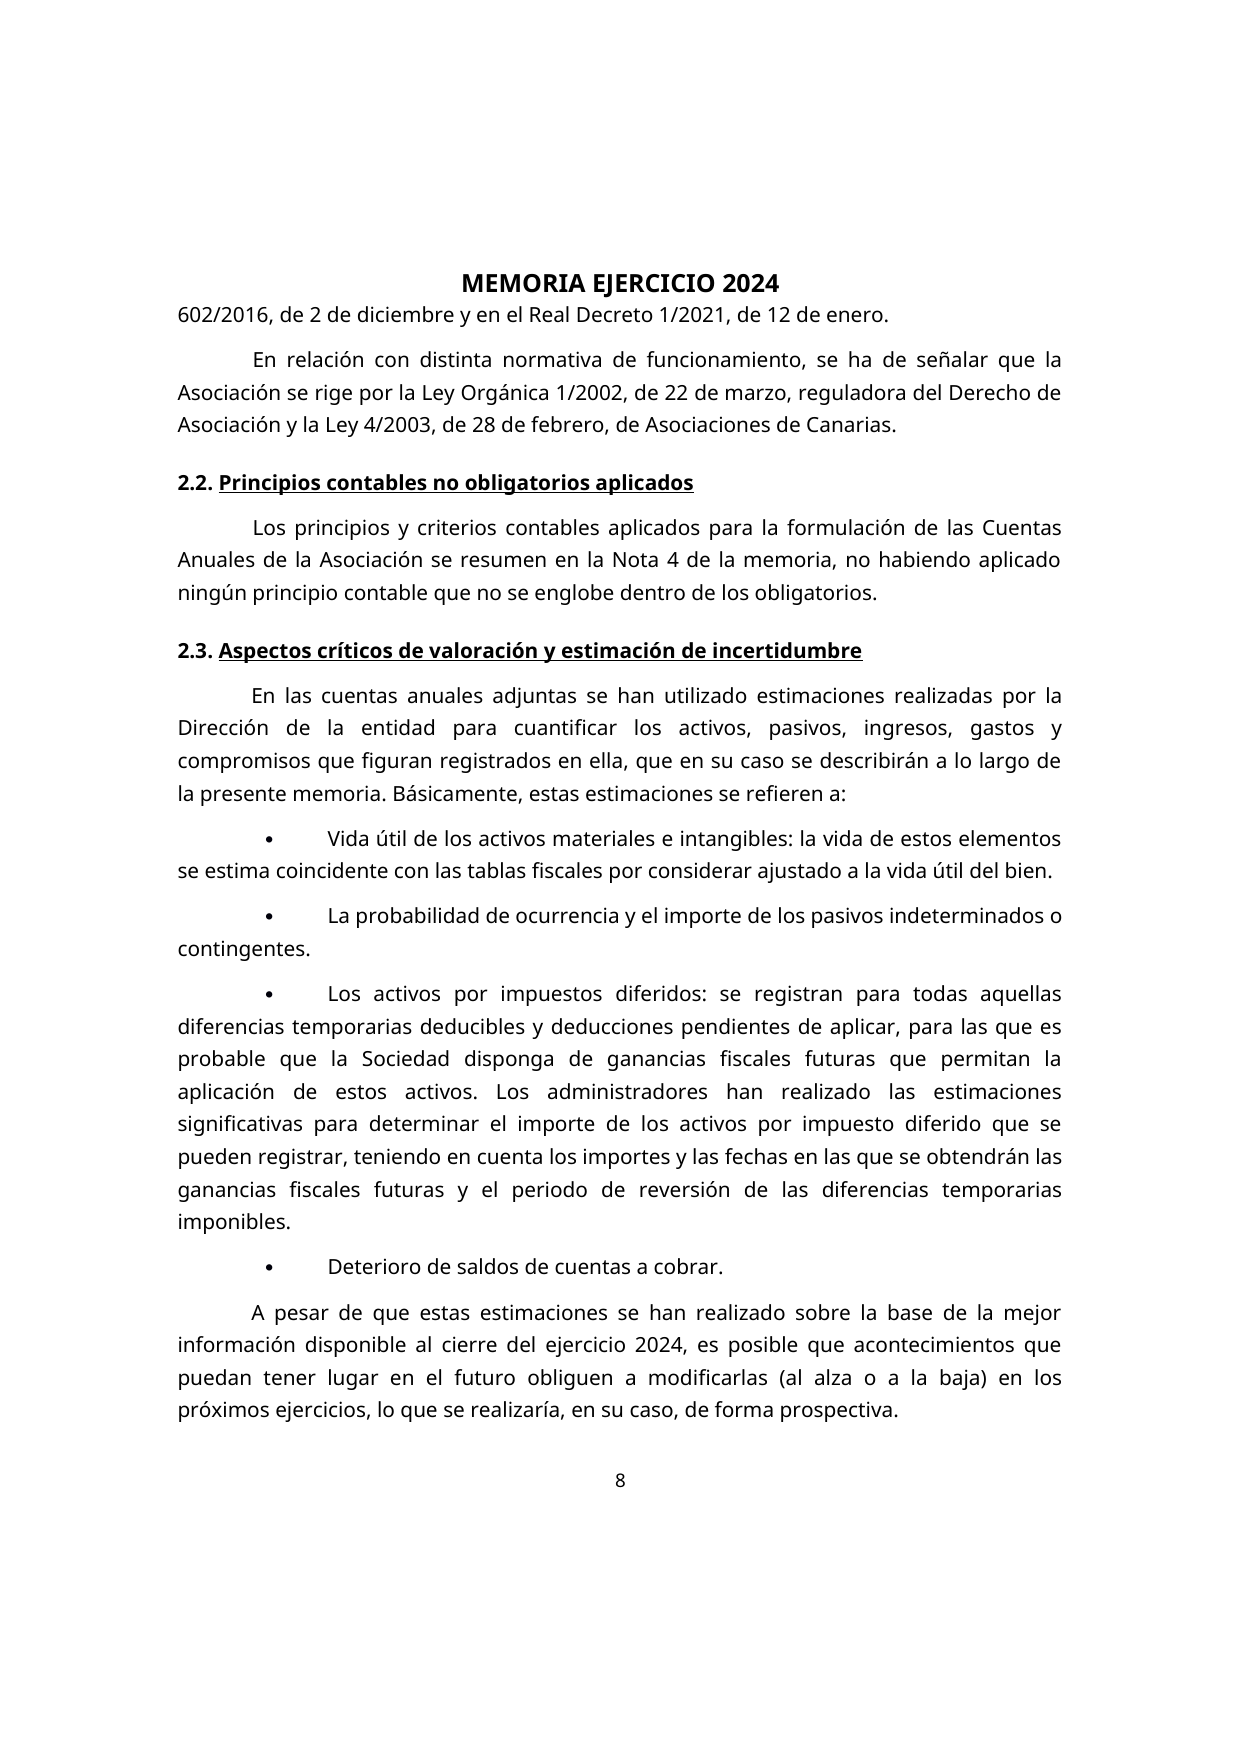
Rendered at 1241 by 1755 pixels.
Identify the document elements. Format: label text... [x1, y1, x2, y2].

text En las cuentas anuales adjuntas se han utilizado estimaciones realizadas por la Dirección de la entidad para cuantificar los activos, pasivos, ingresos, gastos y compromisos que figuran registrados en ella, que en su caso se describirán a lo largo de la presente memoria. Básicamente, estas estimaciones se refieren a: [177, 681, 1063, 807]
list La probabilidad de ocurrencia y el importe de los pasivos indeterminados o contingentes. [177, 901, 1063, 962]
text En relación con distinta normativa de funcionamiento, se ha de señalar que la Asociación se rige por la Ley Orgánica 1/2002, de 22 de marzo, reguladora del Derecho de Asociación y la Ley 4/2003, de 28 de febrero, de Asociaciones de Canarias. [177, 345, 1063, 439]
list Vida útil de los activos materiales e intangibles: la vida de estos elementos se estima coincidente con las tablas fiscales por considerar ajustado a la vida útil del bien. [177, 824, 1063, 885]
list Los activos por impuestos diferidos: se registran para todas aquellas diferencias temporarias deducibles y deducciones pendientes de aplicar, para las que es probable que la Sociedad disponga de ganancias fiscales futuras que permitan la aplicación de estos activos. Los administradores han realizado las estimaciones significativas para determinar el importe de los activos por impuesto diferido que se pueden registrar, teniendo en cuenta los importes y las fechas en las que se obtendrán las ganancias fiscales futuras y el periodo de reversión de las diferencias temporarias imponibles. [177, 979, 1063, 1236]
list Deterioro de saldos de cuentas a cobrar. [177, 1252, 1063, 1281]
text 602/2016, de 2 de diciembre y en el Real Decreto 1/2021, de 12 de enero. [177, 300, 1063, 328]
text 2.2. Principios contables no obligatorios aplicados [177, 468, 1063, 496]
text Los principios y criterios contables aplicados para la formulación de las Cuentas Anuales de la Asociación se resumen en la Nota 4 de la memoria, no habiendo aplicado ningún principio contable que no se englobe dentro de los obligatorios. [177, 513, 1063, 607]
text A pesar de que estas estimaciones se han realizado sobre la base de la mejor información disponible al cierre del ejercicio 2024, es posible que acontecimientos que puedan tener lugar en el futuro obliguen a modificarlas (al alza o a la baja) en los próximos ejercicios, lo que se realizaría, en su caso, de forma prospectiva. [177, 1298, 1063, 1424]
text 2.3. Aspectos críticos de valoración y estimación de incertidumbre [177, 636, 1063, 664]
